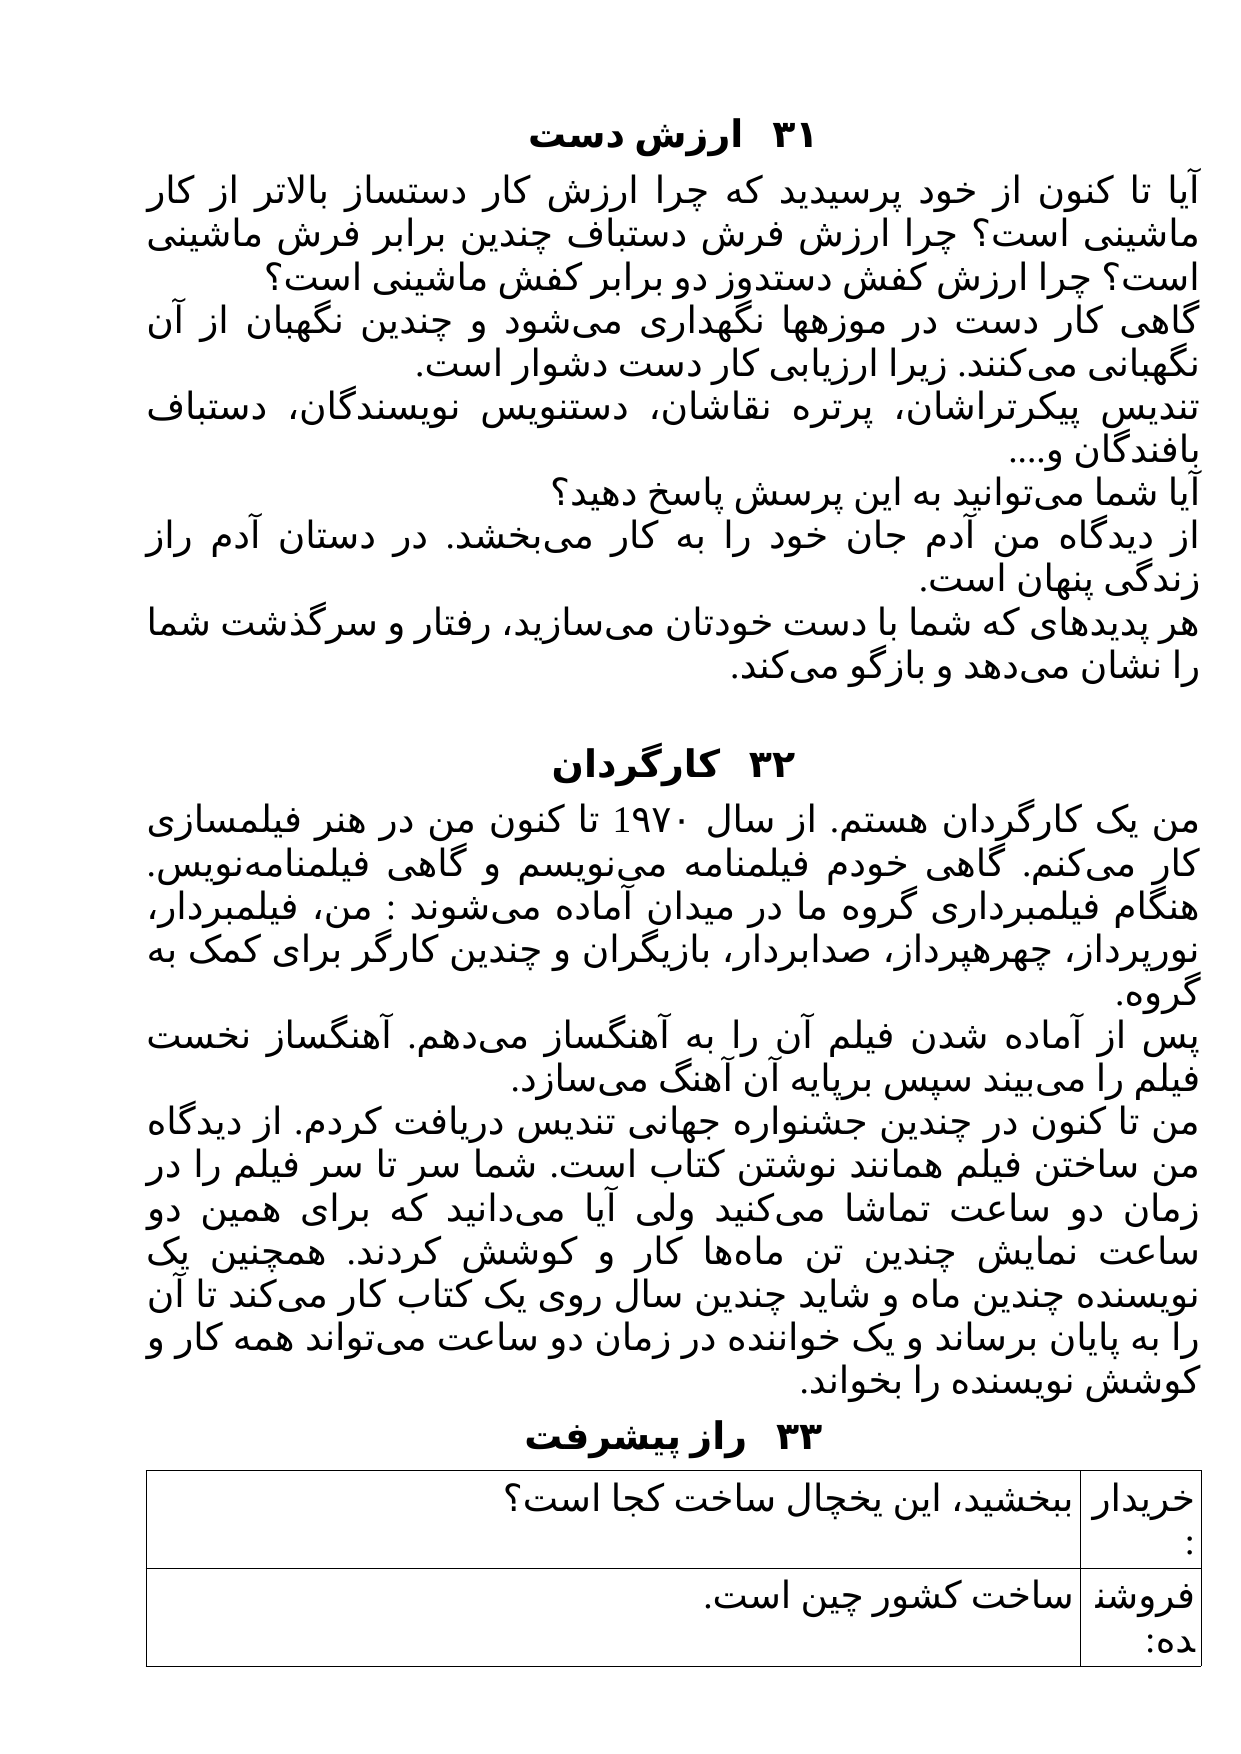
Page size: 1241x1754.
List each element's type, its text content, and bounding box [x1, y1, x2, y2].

subtitle کارگردان [146, 742, 1201, 785]
text گاهی کار دست در موزهها نگهداری می‌شود و چندین نگهبان از آن نگهبانی می‌کنند. زیرا ارزیابی کار دست دشوار است. [146, 298, 1201, 384]
text از دیدگاه من آدم جان خود را به کار می‌بخشد. در دستان آدم راز زندگی پنهان است. [146, 514, 1201, 600]
table_cell فروشنده: [1081, 1569, 1201, 1666]
text آیا شما می‌توانید به این پرسش پاسخ دهید؟ [146, 471, 1201, 514]
subtitle ارزش دست [146, 112, 1201, 156]
table_header خریدار: [1081, 1471, 1201, 1568]
text من تا کنون در چندین جشنواره جهانی تندیس دریافت کردم. از دیدگاه من ساختن فیلم همانند نوشتن کتاب است. شما سر تا سر فیلم را در زمان دو ساعت تماشا می‌کنید ولی آیا می‌دانید که برای همین دو ساعت نمایش چندین تن ماه‌ها کار و کوشش کردند. همچنین یک نویسنده چندین ماه و شاید چندین سال روی یک کتاب کار می‌کند تا آن را به پایان برساند و یک خواننده در زمان دو ساعت می‌تواند همه کار و کوشش نویسنده را بخواند. [146, 1100, 1201, 1402]
text آیا تا کنون از خود پرسیدید که چرا ارزش کار دستساز بالاتر از کار ماشینی است؟ چرا ارزش فرش دستباف چندین برابر فرش ماشینی است؟ چرا ارزش کفش دستدوز دو برابر کفش ماشینی است؟ [146, 169, 1201, 298]
text پس از آماده شدن فیلم آن را به آهنگساز می‌دهم. آهنگساز نخست فیلم را می‌بیند سپس برپایه آن آهنگ می‌سازد. [146, 1013, 1201, 1100]
text من یک کارگردان هستم. از سال 1۹۷۰ تا کنون من در هنر فیلمسازی کار می‌کنم. گاهی خودم فیلمنامه می‌نویسم و گاهی فیلمنامه‌نویس. هنگام فیلمبرداری گروه ما در میدان آماده می‌شوند : من، فیلمبردار، نورپرداز، چهرهپرداز، صدابردار، بازیگران و چندین کارگر برای کمک به گروه. [146, 798, 1201, 1013]
text هر پدیدهای که شما با دست خودتان می‌سازید، رفتار و سرگذشت شما را نشان می‌دهد و بازگو می‌کند. [146, 600, 1201, 686]
text تندیس پیکرتراشان، پرتره نقاشان، دستنویس نویسندگان، دستباف بافندگان و.... [146, 384, 1201, 471]
subtitle راز پیشرفت [146, 1414, 1201, 1458]
table_header ببخشید، این یخچال ساخت کجا است؟ [147, 1471, 1080, 1568]
table_cell ساخت کشور چین است. [147, 1569, 1080, 1666]
